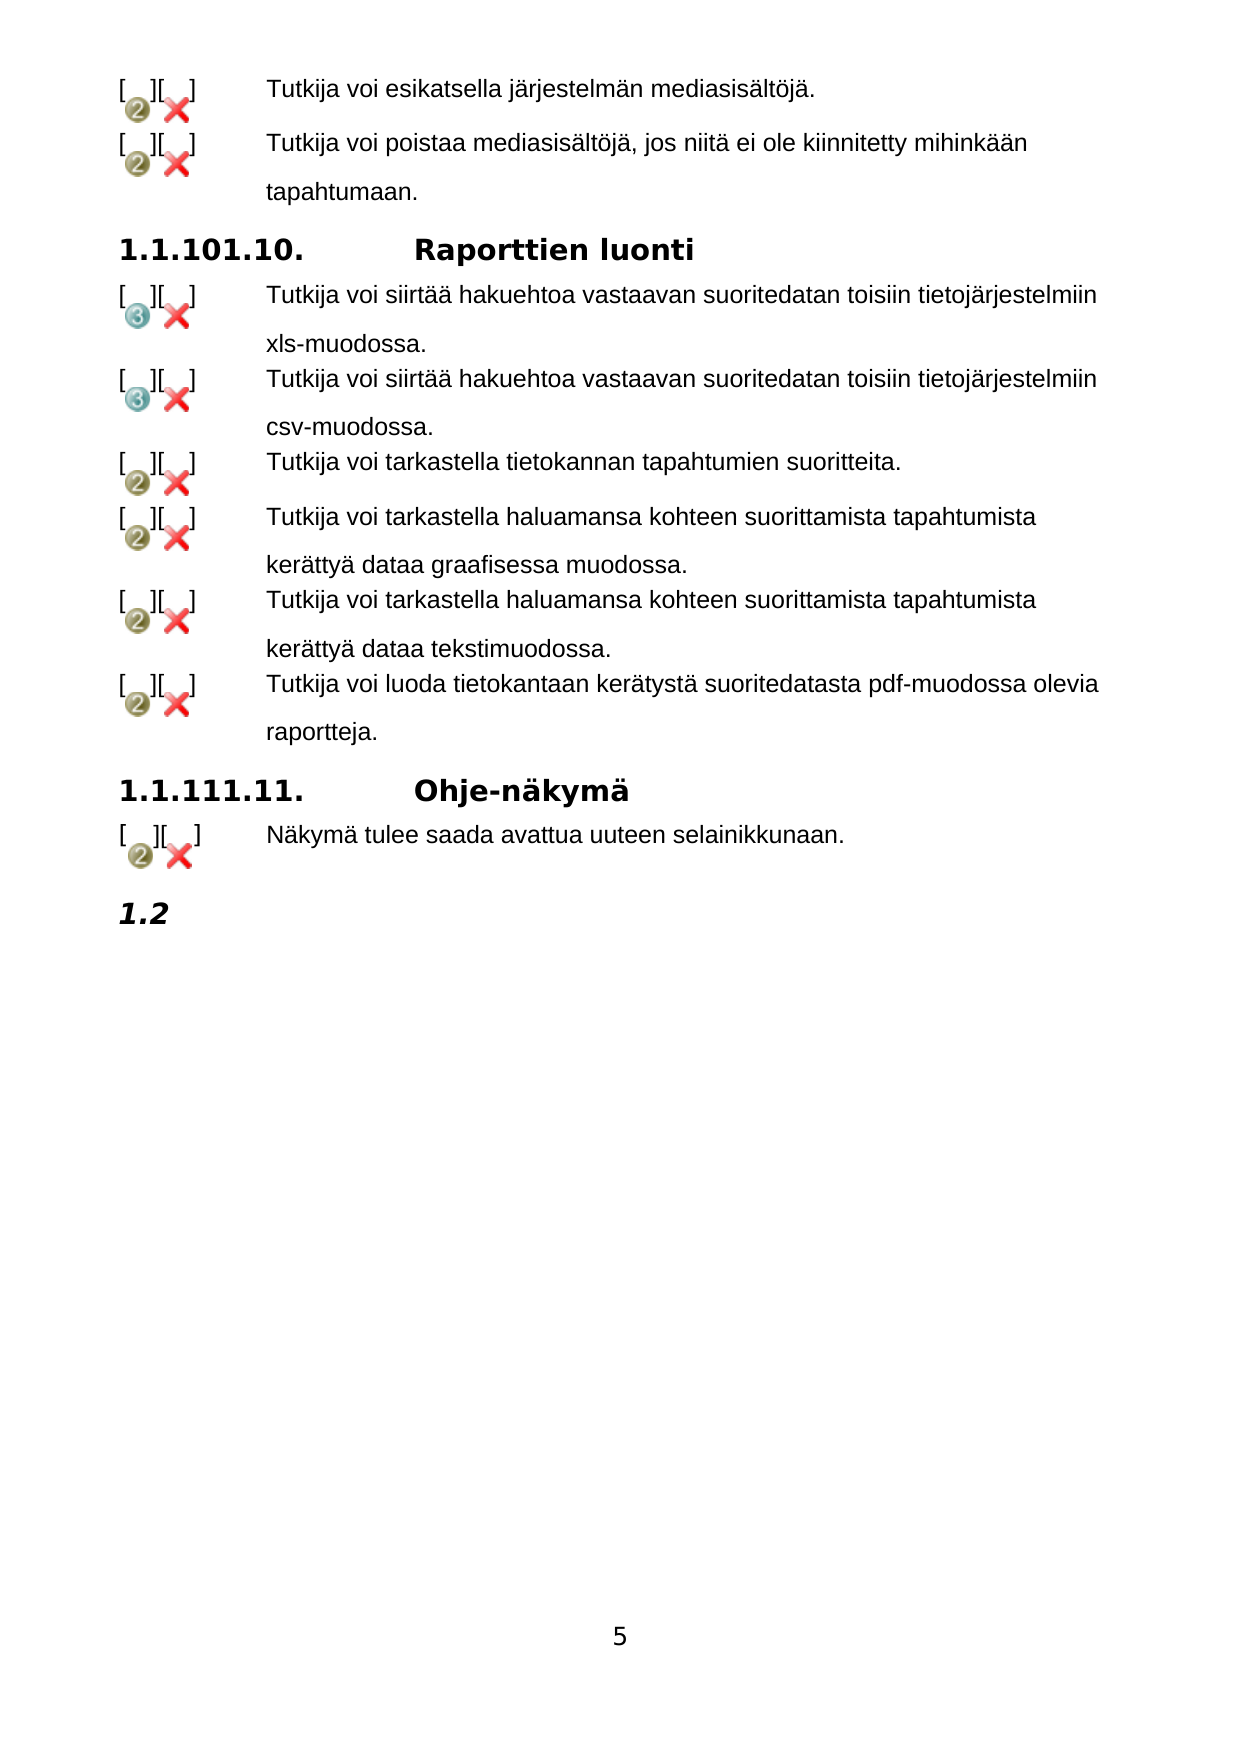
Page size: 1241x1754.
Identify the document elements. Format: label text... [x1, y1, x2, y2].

subtitle 1.10. Raporttien luonti [118, 234, 1122, 268]
text [][] Tutkija voi tarkastella haluamansa kohteen suorittamista tapahtumista kerättyä dataa tekstimuodossa. [118, 585, 1122, 662]
text [][] Tutkija voi tarkastella tietokannan tapahtumien suoritteita. [118, 447, 1122, 496]
text [][] Tutkija voi siirtää hakuehtoa vastaavan suoritedatan toisiin tietojärjestelmiin xls-muodossa. [118, 280, 1122, 357]
text [][] Tutkija voi esikatsella järjestelmän mediasisältöjä. [118, 74, 1122, 122]
subtitle 1.11. Ohje-näkymä [118, 774, 1122, 808]
text [][] Tutkija voi luoda tietokantaan kerätystä suoritedatasta pdf-muodossa olevia raportteja. [118, 669, 1122, 746]
text [][] Tutkija voi tarkastella haluamansa kohteen suorittamista tapahtumista kerättyä dataa graafisessa muodossa. [118, 502, 1122, 579]
text [][] Tutkija voi poistaa mediasisältöjä, jos niitä ei ole kiinnitetty mihinkään tapahtumaan. [118, 128, 1122, 206]
text [][] Tutkija voi siirtää hakuehtoa vastaavan suoritedatan toisiin tietojärjestelmiin csv-muodossa. [118, 364, 1122, 441]
text [][] Näkymä tulee saada avattua uuteen selainikkunaan. [118, 820, 1122, 869]
